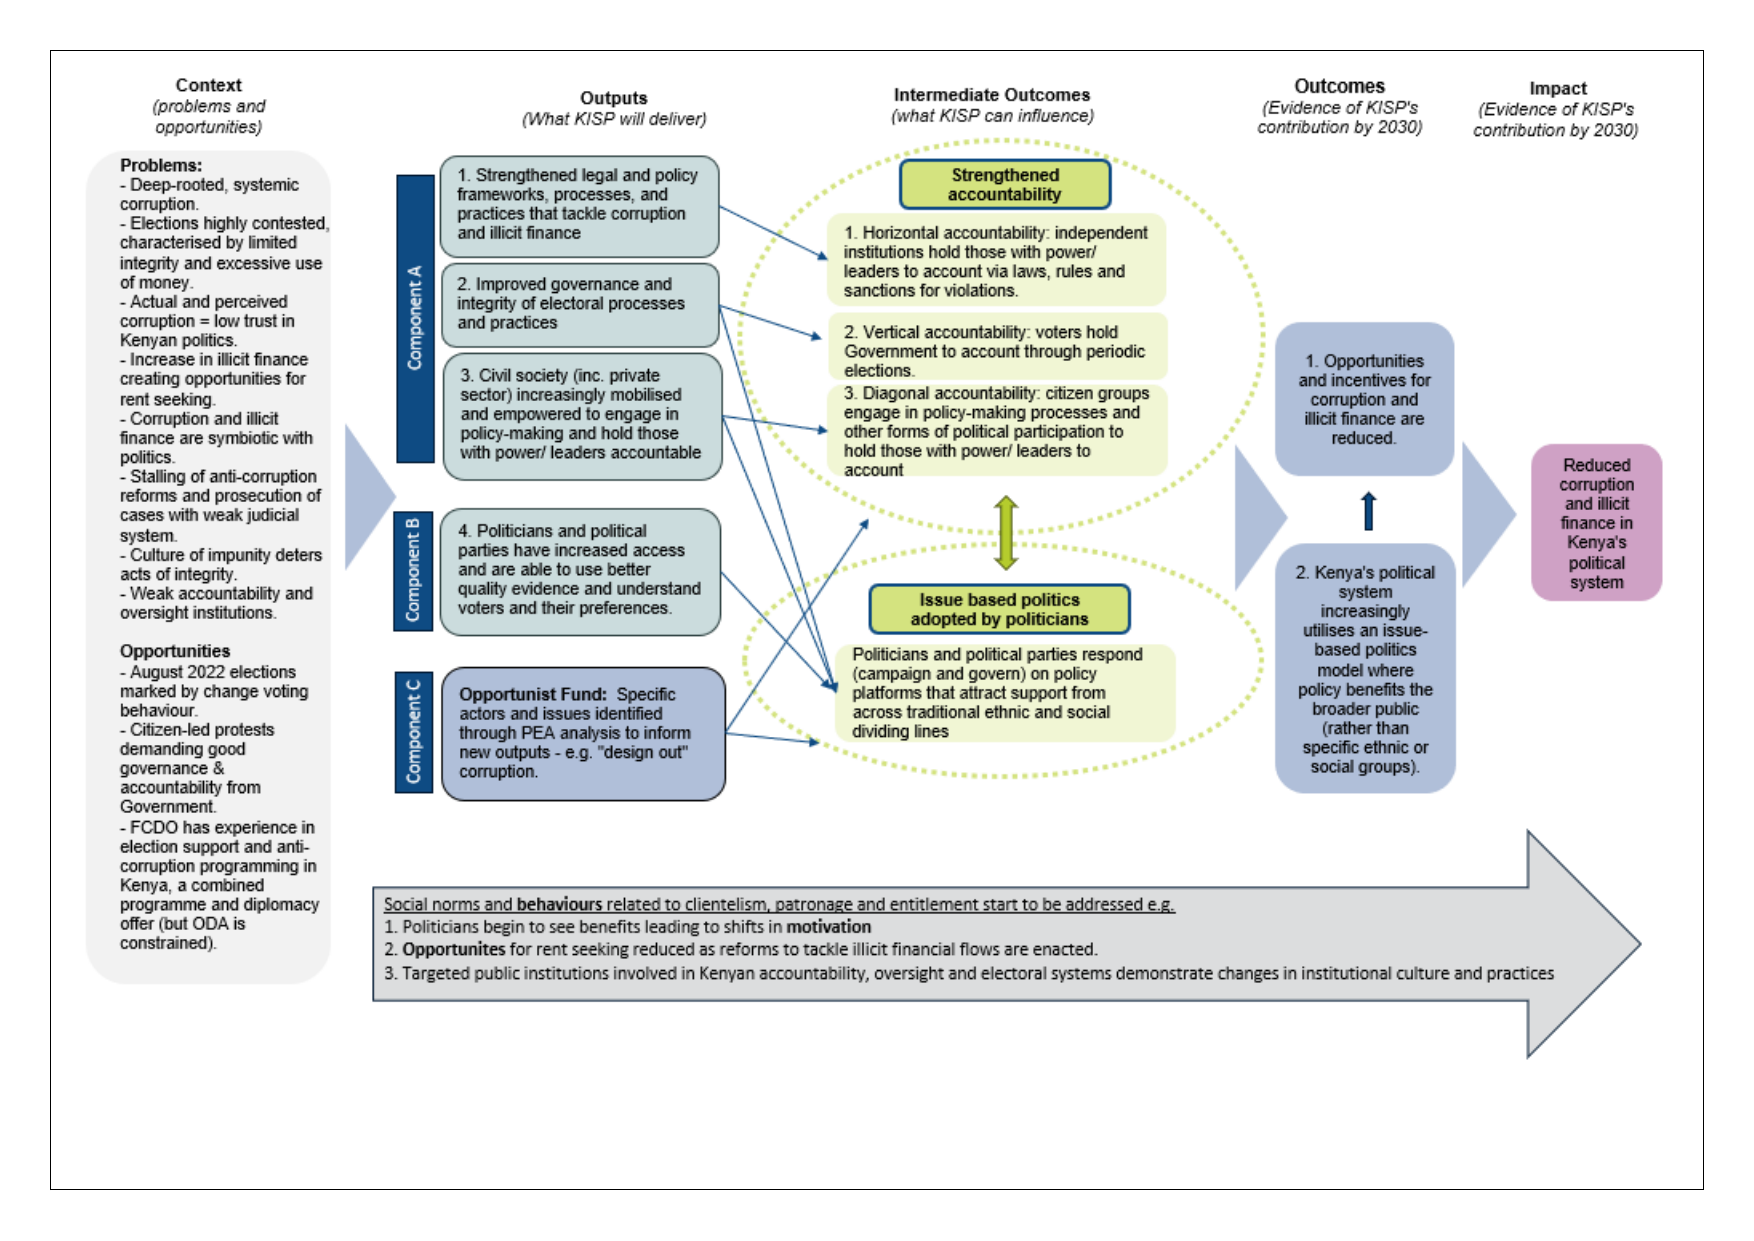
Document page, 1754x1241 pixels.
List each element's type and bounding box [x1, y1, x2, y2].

picture [75, 75, 1674, 1063]
